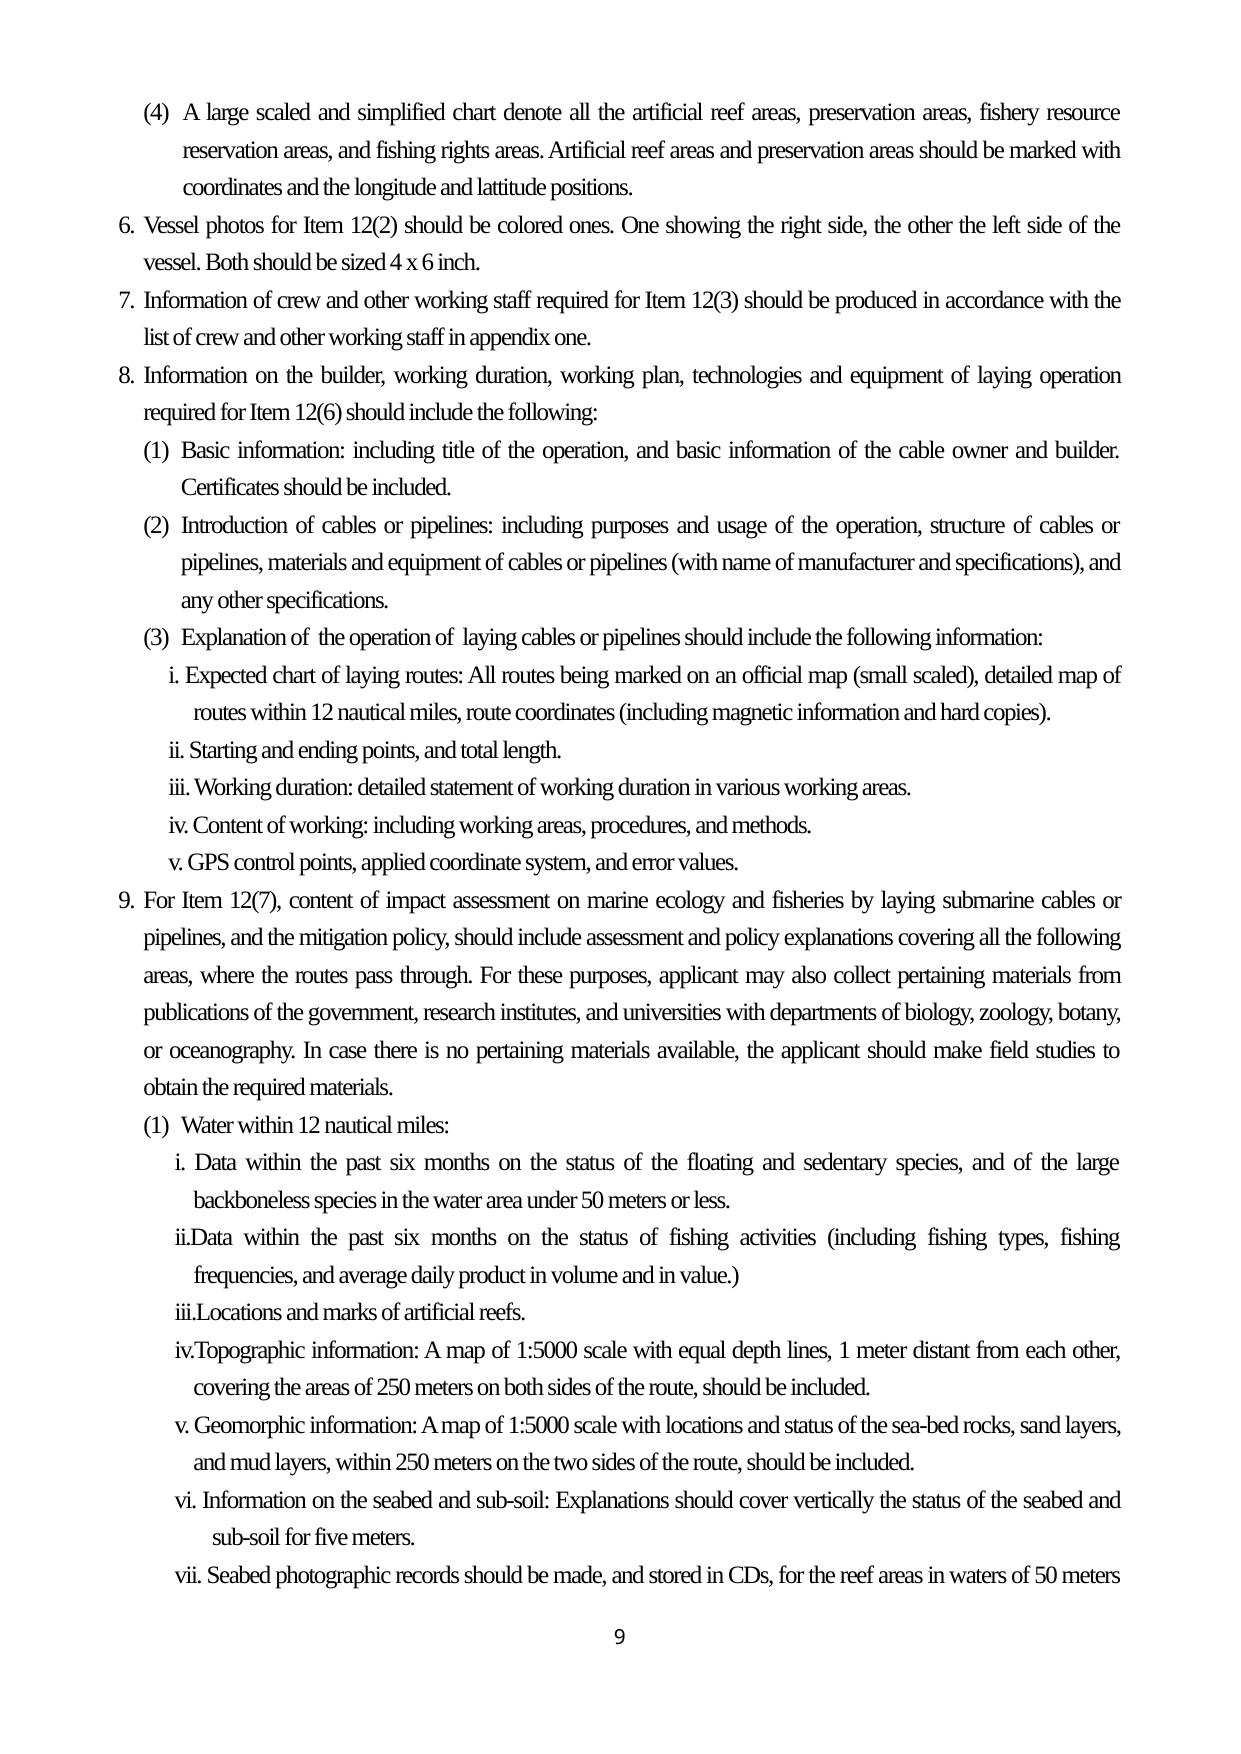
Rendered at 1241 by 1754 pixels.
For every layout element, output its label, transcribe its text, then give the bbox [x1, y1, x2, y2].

list Vessel photos for Item 12(2) should be colored ones. One showing the right side, the other the left side of the vessel. Both should be sized 4 x 6 inch. [118, 201, 1122, 276]
list Introduction of cables or pipelines: including purposes and usage of the operation, structure of cables or pipelines, materials and equipment of cables or pipelines (with name of manufacturer and specifications), and any other specifications. [143, 501, 1122, 614]
list Water within 12 nautical miles: [143, 1101, 1122, 1139]
list For Item 12(7), content of impact assessment on marine ecology and fisheries by laying submarine cables or pipelines, and the mitigation policy, should include assessment and policy explanations covering all the following areas, where the routes pass through. For these purposes, applicant may also collect pertaining materials from publications of the government, research institutes, and universities with departments of biology, zoology, botany, or oceanography. In case there is no pertaining materials available, the applicant should make field studies to obtain the required materials. [118, 876, 1122, 1101]
list Explanation of the operation of laying cables or pipelines should include the following information: [143, 614, 1122, 651]
text vi. Information on the seabed and sub-soil: Explanations should cover vertically the status of the seabed and sub-soil for five meters. [174, 1476, 1122, 1551]
text iv. Content of working: including working areas, procedures, and methods. [143, 801, 1122, 839]
text v. Geomorphic information: A map of 1:5000 scale with locations and status of the sea-bed rocks, sand layers, and mud layers, within 250 meters on the two sides of the route, should be included. [174, 1401, 1122, 1476]
list A large scaled and simplified chart denote all the artificial reef areas, preservation areas, fishery resource reservation areas, and fishing rights areas. Artificial reef areas and preservation areas should be marked with coordinates and the longitude and lattitude positions. [143, 89, 1122, 201]
text vii. Seabed photographic records should be made, and stored in CDs, for the reef areas in waters of 50 meters [174, 1551, 1122, 1589]
text ii. Starting and ending points, and total length. [143, 726, 1122, 764]
text iii. Working duration: detailed statement of working duration in various working areas. [168, 764, 1122, 801]
text v. GPS control points, applied coordinate system, and error values. [143, 839, 1122, 876]
list Basic information: including title of the operation, and basic information of the cable owner and builder. Certificates should be included. [143, 426, 1122, 501]
text iii.Locations and marks of artificial reefs. [118, 1289, 1122, 1326]
text ii.Data within the past six months on the status of fishing activities (including fishing types, fishing frequencies, and average daily product in volume and in value.) [174, 1214, 1122, 1289]
list Information of crew and other working staff required for Item 12(3) should be produced in accordance with the list of crew and other working staff in appendix one. [118, 276, 1122, 351]
text iv.Topographic information: A map of 1:5000 scale with equal depth lines, 1 meter distant from each other, covering the areas of 250 meters on both sides of the route, should be included. [174, 1326, 1122, 1401]
list Information on the builder, working duration, working plan, technologies and equipment of laying operation required for Item 12(6) should include the following: [118, 351, 1122, 426]
text i. Data within the past six months on the status of the floating and sedentary species, and of the large backboneless species in the water area under 50 meters or less. [174, 1139, 1122, 1214]
text i. Expected chart of laying routes: All routes being marked on an official map (small scaled), detailed map of routes within 12 nautical miles, route coordinates (including magnetic information and hard copies). [168, 651, 1122, 726]
